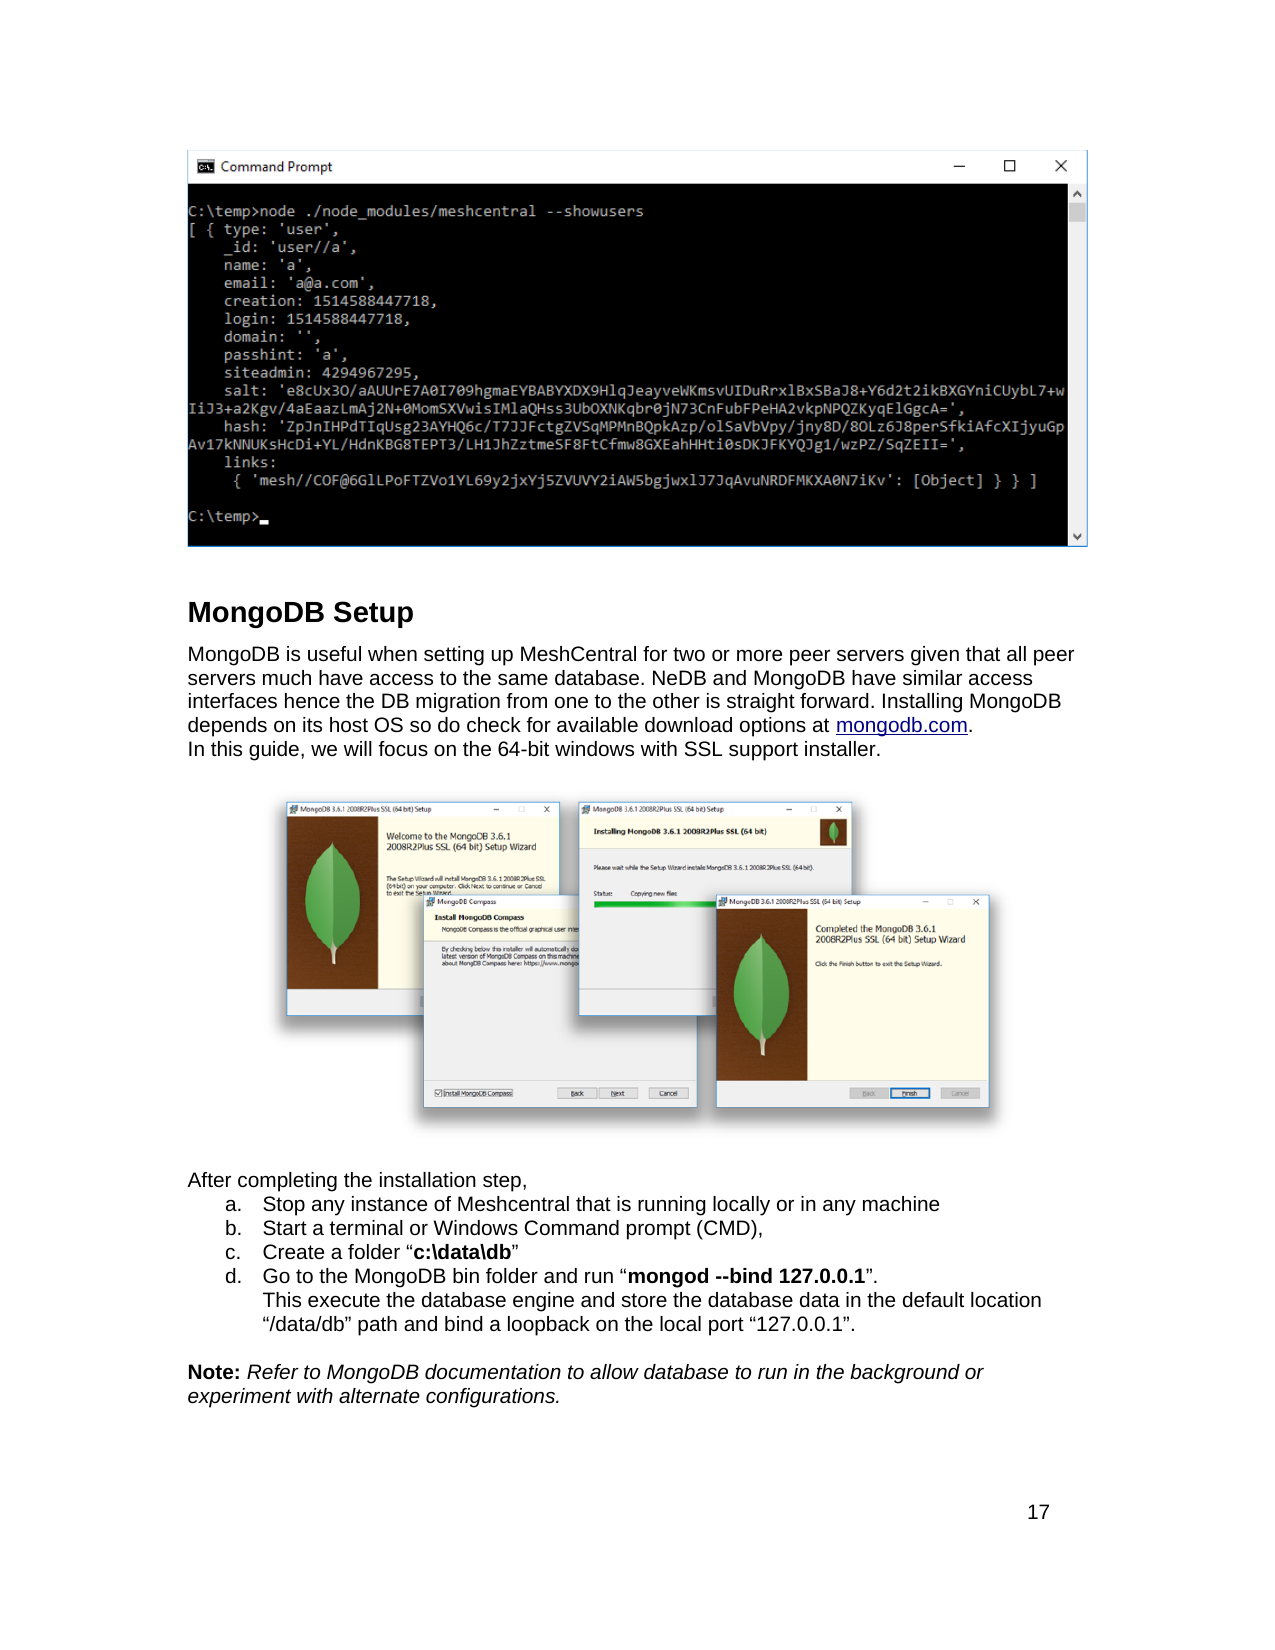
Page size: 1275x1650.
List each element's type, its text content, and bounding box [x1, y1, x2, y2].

list Create a folder “c:\data\db” [225, 1240, 1087, 1264]
text MongoDB is useful when setting up MeshCentral for two or more peer servers given that all peer servers much have access to the same database. NeDB and MongoDB have similar access interfaces hence the DB migration from one to the other is straight forward. Installing MongoDB depends on its host OS so do check for available download options at mongodb.com. [187, 641, 1087, 737]
list Go to the MongoDB bin folder and run “mongod --bind 127.0.0.1”. [225, 1264, 1087, 1288]
text In this guide, we will focus on the 64-bit windows with SSL support installer. [187, 737, 1087, 761]
text After completing the installation step, [187, 1168, 1087, 1192]
list Stop any instance of Meshcentral that is running locally or in any machine [225, 1192, 1087, 1216]
text Note: Refer to MongoDB documentation to allow database to run in the background or experiment with alternate configurations. [187, 1360, 1087, 1408]
text This execute the database engine and store the database data in the default location “/data/db” path and bind a loopback on the local port “127.0.0.1”. [262, 1288, 1087, 1336]
subtitle MongoDB Setup [187, 595, 1087, 629]
list Start a terminal or Windows Command prompt (CMD), [225, 1216, 1087, 1240]
